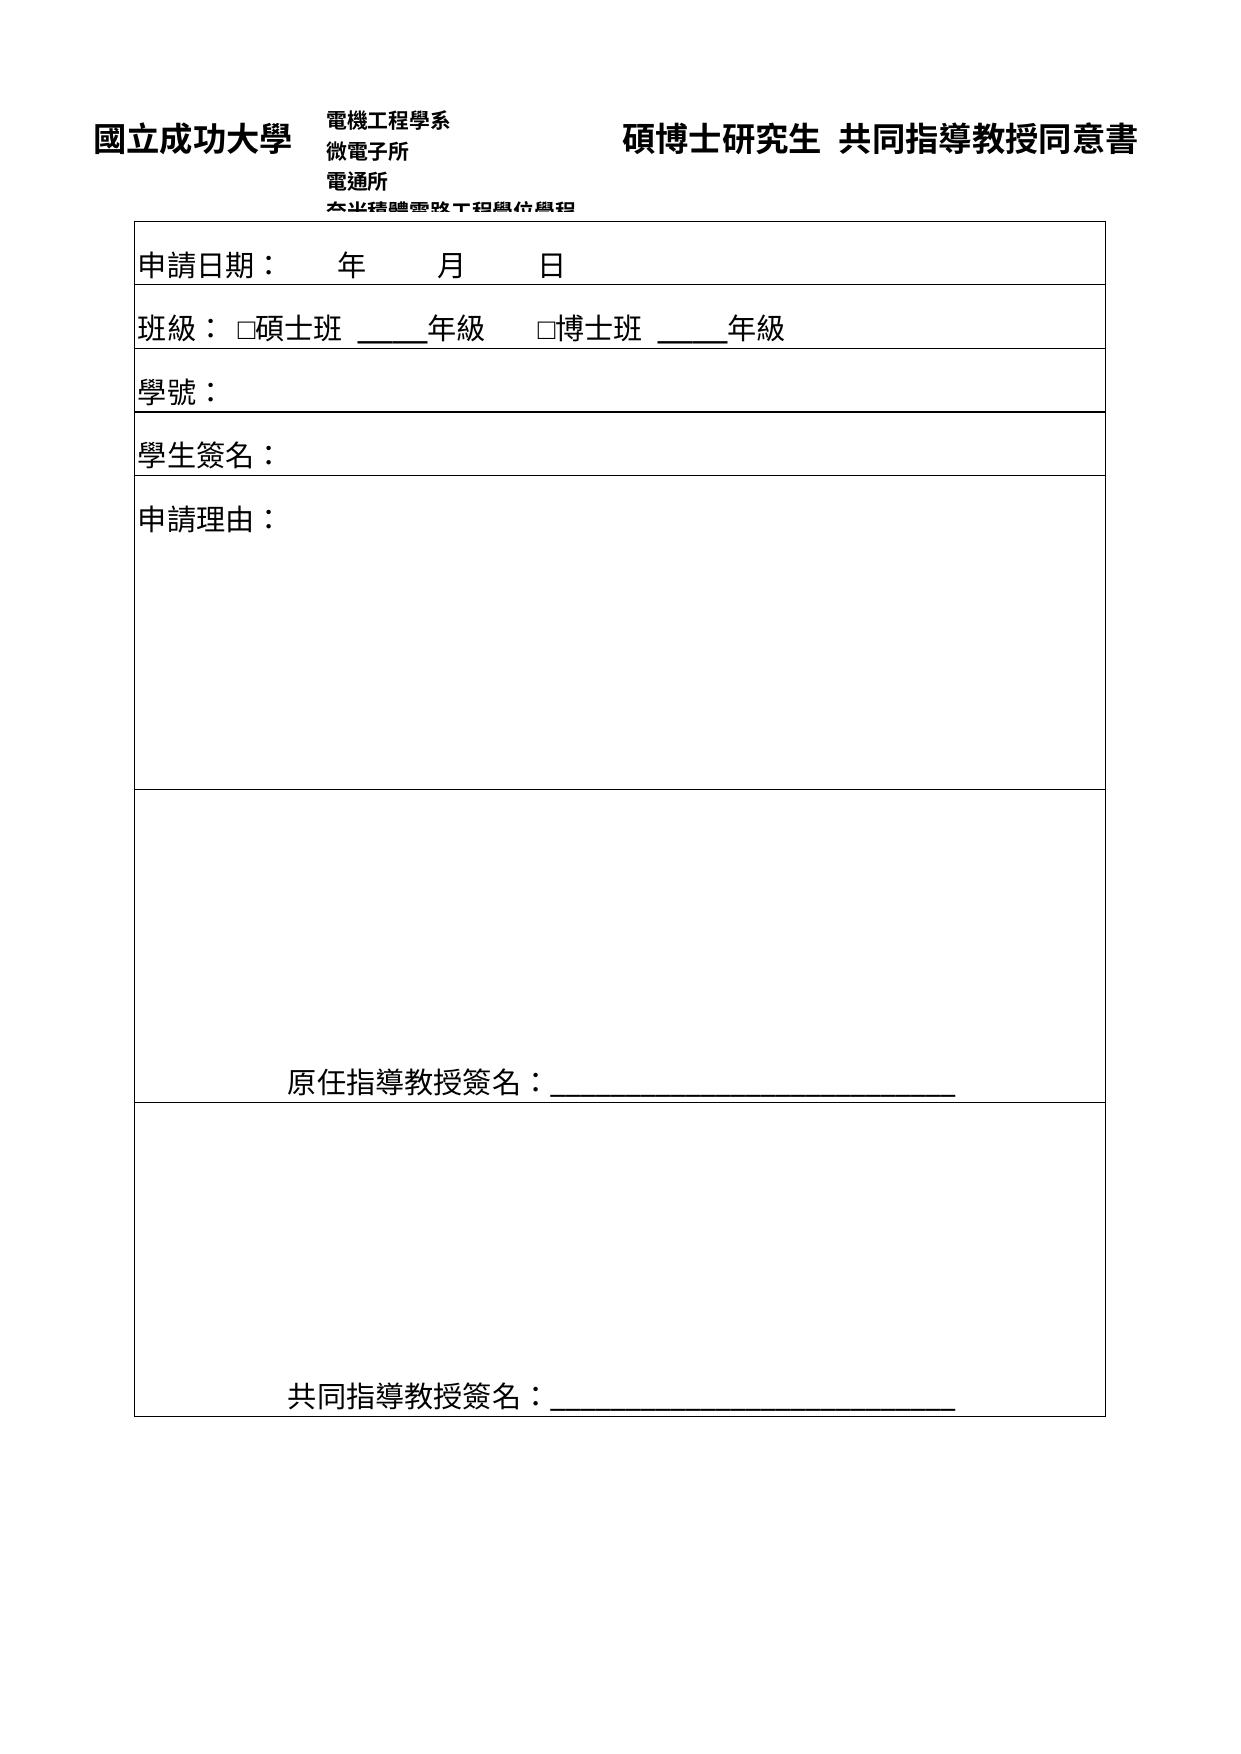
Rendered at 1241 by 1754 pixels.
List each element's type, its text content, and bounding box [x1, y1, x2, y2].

table_cell 學生簽名： [135, 413, 1105, 475]
table_cell 班級： □碩士班 ____年級 □博士班 ____年級 [135, 285, 1105, 348]
table_cell 申請理由： [135, 476, 1105, 788]
table_cell 學號： [135, 349, 1105, 411]
table_cell 原任指導教授簽名：___________________________ [135, 790, 1105, 1102]
text 國立成功大學 碩博士研究生 共同指導教授同意書 [75, 96, 1165, 219]
text 電通所 [326, 165, 580, 195]
text 奈米積體電路工程學位學程 [326, 195, 580, 212]
table_cell 共同指導教授簽名：___________________________ [135, 1103, 1105, 1416]
table_header 申請日期： 年 月 日 [135, 222, 1105, 284]
text 微電子所 [326, 135, 580, 165]
text 電機工程學系 [326, 105, 580, 135]
